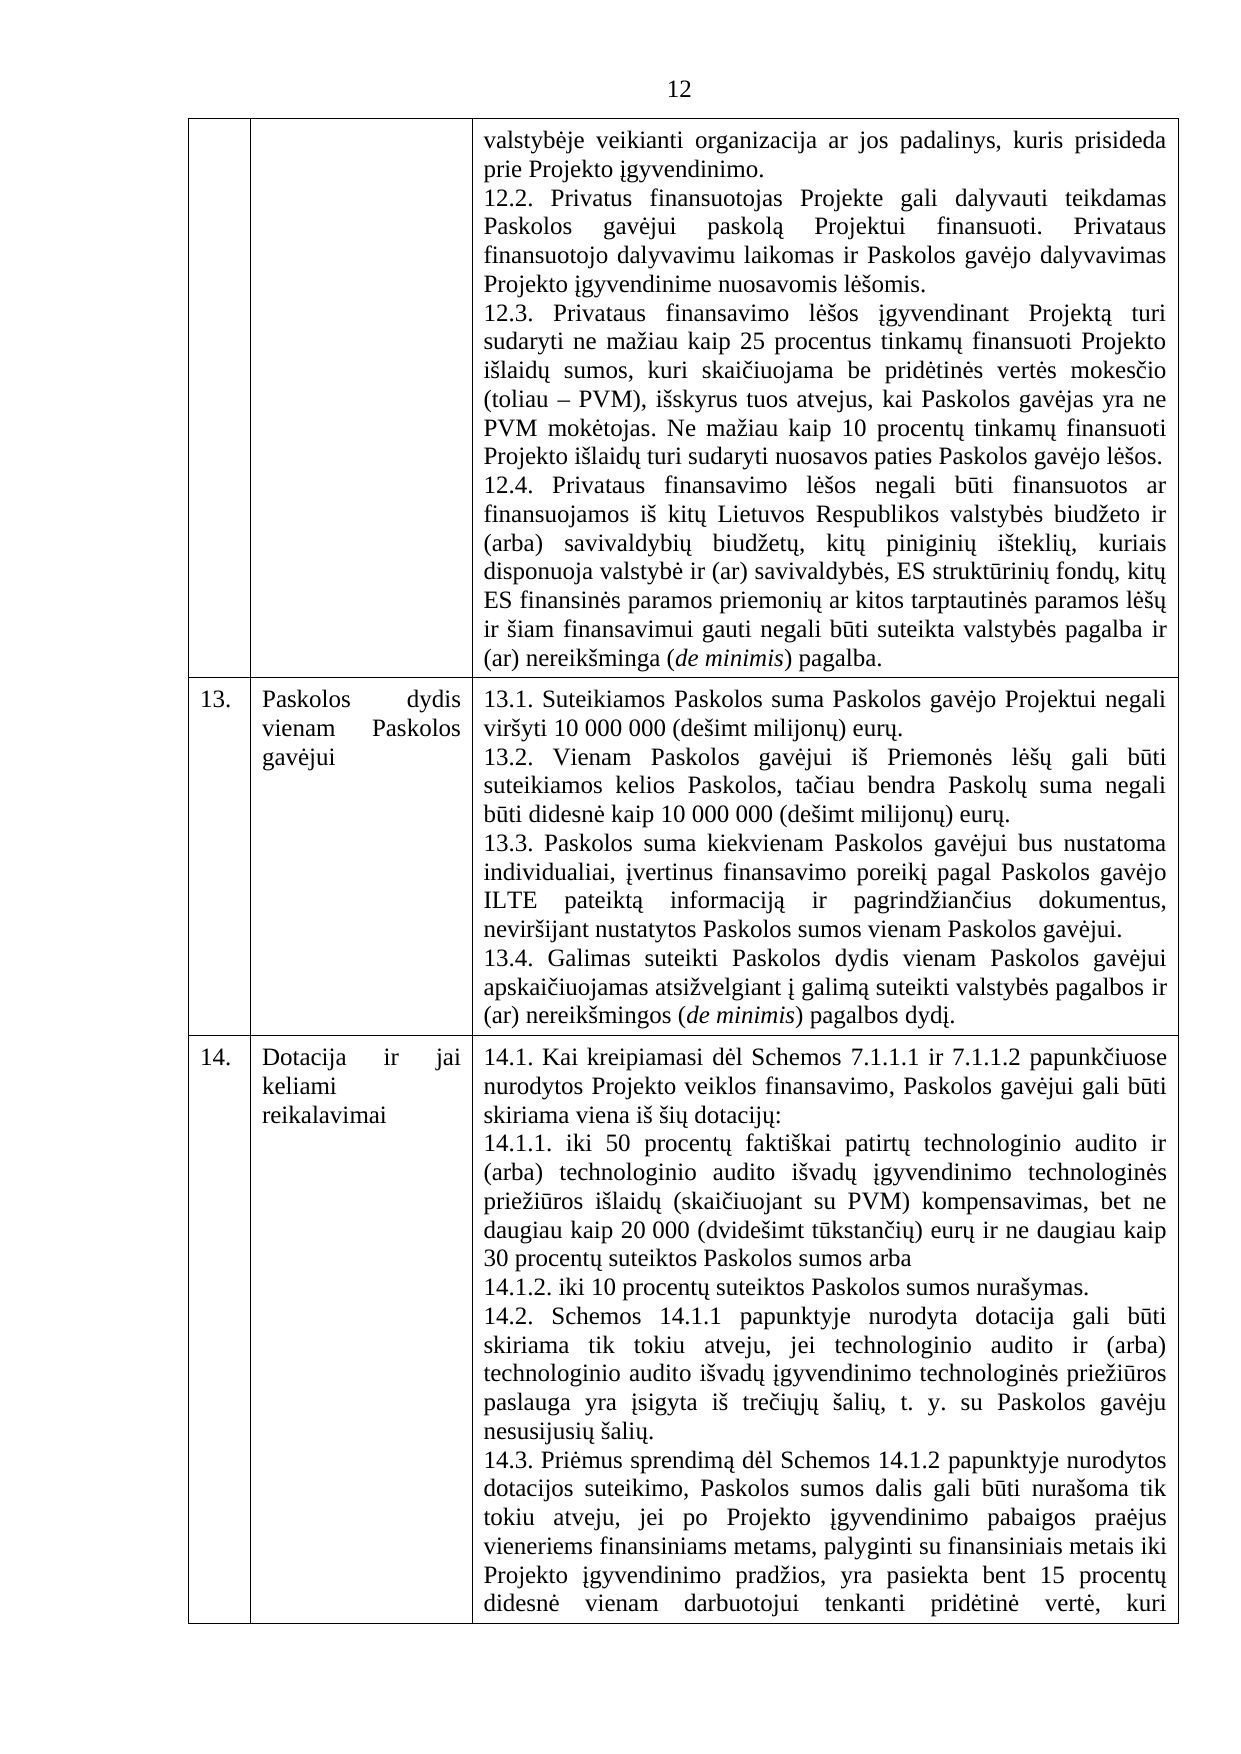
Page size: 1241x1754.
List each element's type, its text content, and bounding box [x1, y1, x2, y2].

table_cell 14. [189, 1036, 250, 1623]
table_cell valstybėje veikianti organizacija ar jos padalinys, kuris prisideda prie Projekto įgyvendinimo. 12.2. Privatus finansuotojas Projekte gali dalyvauti teikdamas Paskolos gavėjui paskolą Projektui finansuoti. Privataus finansuotojo dalyvavimu laikomas ir Paskolos gavėjo dalyvavimas Projekto įgyvendinime nuosavomis lėšomis. 12.3. Privataus finansavimo lėšos įgyvendinant Projektą turi sudaryti ne mažiau kaip 25 procentus tinkamų finansuoti Projekto išlaidų sumos, kuri skaičiuojama be pridėtinės vertės mokesčio (toliau – PVM), išskyrus tuos atvejus, kai Paskolos gavėjas yra ne PVM mokėtojas. Ne mažiau kaip 10 procentų tinkamų finansuoti Projekto išlaidų turi sudaryti nuosavos paties Paskolos gavėjo lėšos. 12.4. Privataus finansavimo lėšos negali būti finansuotos ar finansuojamos iš kitų Lietuvos Respublikos valstybės biudžeto ir (arba) savivaldybių biudžetų, kitų piniginių išteklių, kuriais disponuoja valstybė ir (ar) savivaldybės, ES struktūrinių fondų, kitų ES finansinės paramos priemonių ar kitos tarptautinės paramos lėšų ir šiam finansavimui gauti negali būti suteikta valstybės pagalba ir (ar) nereikšminga (de minimis) pagalba. [473, 119, 1178, 677]
table_cell 13.1. Suteikiamos Paskolos suma Paskolos gavėjo Projektui negali viršyti 10 000 000 (dešimt milijonų) eurų. 13.2. Vienam Paskolos gavėjui iš Priemonės lėšų gali būti suteikiamos kelios Paskolos, tačiau bendra Paskolų suma negali būti didesnė kaip 10 000 000 (dešimt milijonų) eurų. 13.3. Paskolos suma kiekvienam Paskolos gavėjui bus nustatoma individualiai, įvertinus finansavimo poreikį pagal Paskolos gavėjo ILTE pateiktą informaciją ir pagrindžiančius dokumentus, neviršijant nustatytos Paskolos sumos vienam Paskolos gavėjui. 13.4. Galimas suteikti Paskolos dydis vienam Paskolos gavėjui apskaičiuojamas atsižvelgiant į galimą suteikti valstybės pagalbos ir (ar) nereikšmingos (de minimis) pagalbos dydį. [473, 678, 1178, 1035]
table_cell [251, 119, 472, 677]
table_cell 14.1. Kai kreipiamasi dėl Schemos 7.1.1.1 ir 7.1.1.2 papunkčiuose nurodytos Projekto veiklos finansavimo, Paskolos gavėjui gali būti skiriama viena iš šių dotacijų: 14.1.1. iki 50 procentų faktiškai patirtų technologinio audito ir (arba) technologinio audito išvadų įgyvendinimo technologinės priežiūros išlaidų (skaičiuojant su PVM) kompensavimas, bet ne daugiau kaip 20 000 (dvidešimt tūkstančių) eurų ir ne daugiau kaip 30 procentų suteiktos Paskolos sumos arba 14.1.2. iki 10 procentų suteiktos Paskolos sumos nurašymas. 14.2. Schemos 14.1.1 papunktyje nurodyta dotacija gali būti skiriama tik tokiu atveju, jei technologinio audito ir (arba) technologinio audito išvadų įgyvendinimo technologinės priežiūros paslauga yra įsigyta iš trečiųjų šalių, t. y. su Paskolos gavėju nesusijusių šalių. 14.3. Priėmus sprendimą dėl Schemos 14.1.2 papunktyje nurodytos dotacijos suteikimo, Paskolos sumos dalis gali būti nurašoma tik tokiu atveju, jei po Projekto įgyvendinimo pabaigos praėjus vieneriems finansiniams metams, palyginti su finansiniais metais iki Projekto įgyvendinimo pradžios, yra pasiekta bent 15 procentų didesnė vienam darbuotojui tenkanti pridėtinė vertė, kuri [473, 1036, 1178, 1623]
table_cell Dotacija ir jai keliami reikalavimai [251, 1036, 472, 1623]
table_cell [189, 119, 250, 677]
table_cell 13. [189, 678, 250, 1035]
table_cell Paskolos dydis vienam Paskolos gavėjui [251, 678, 472, 1035]
